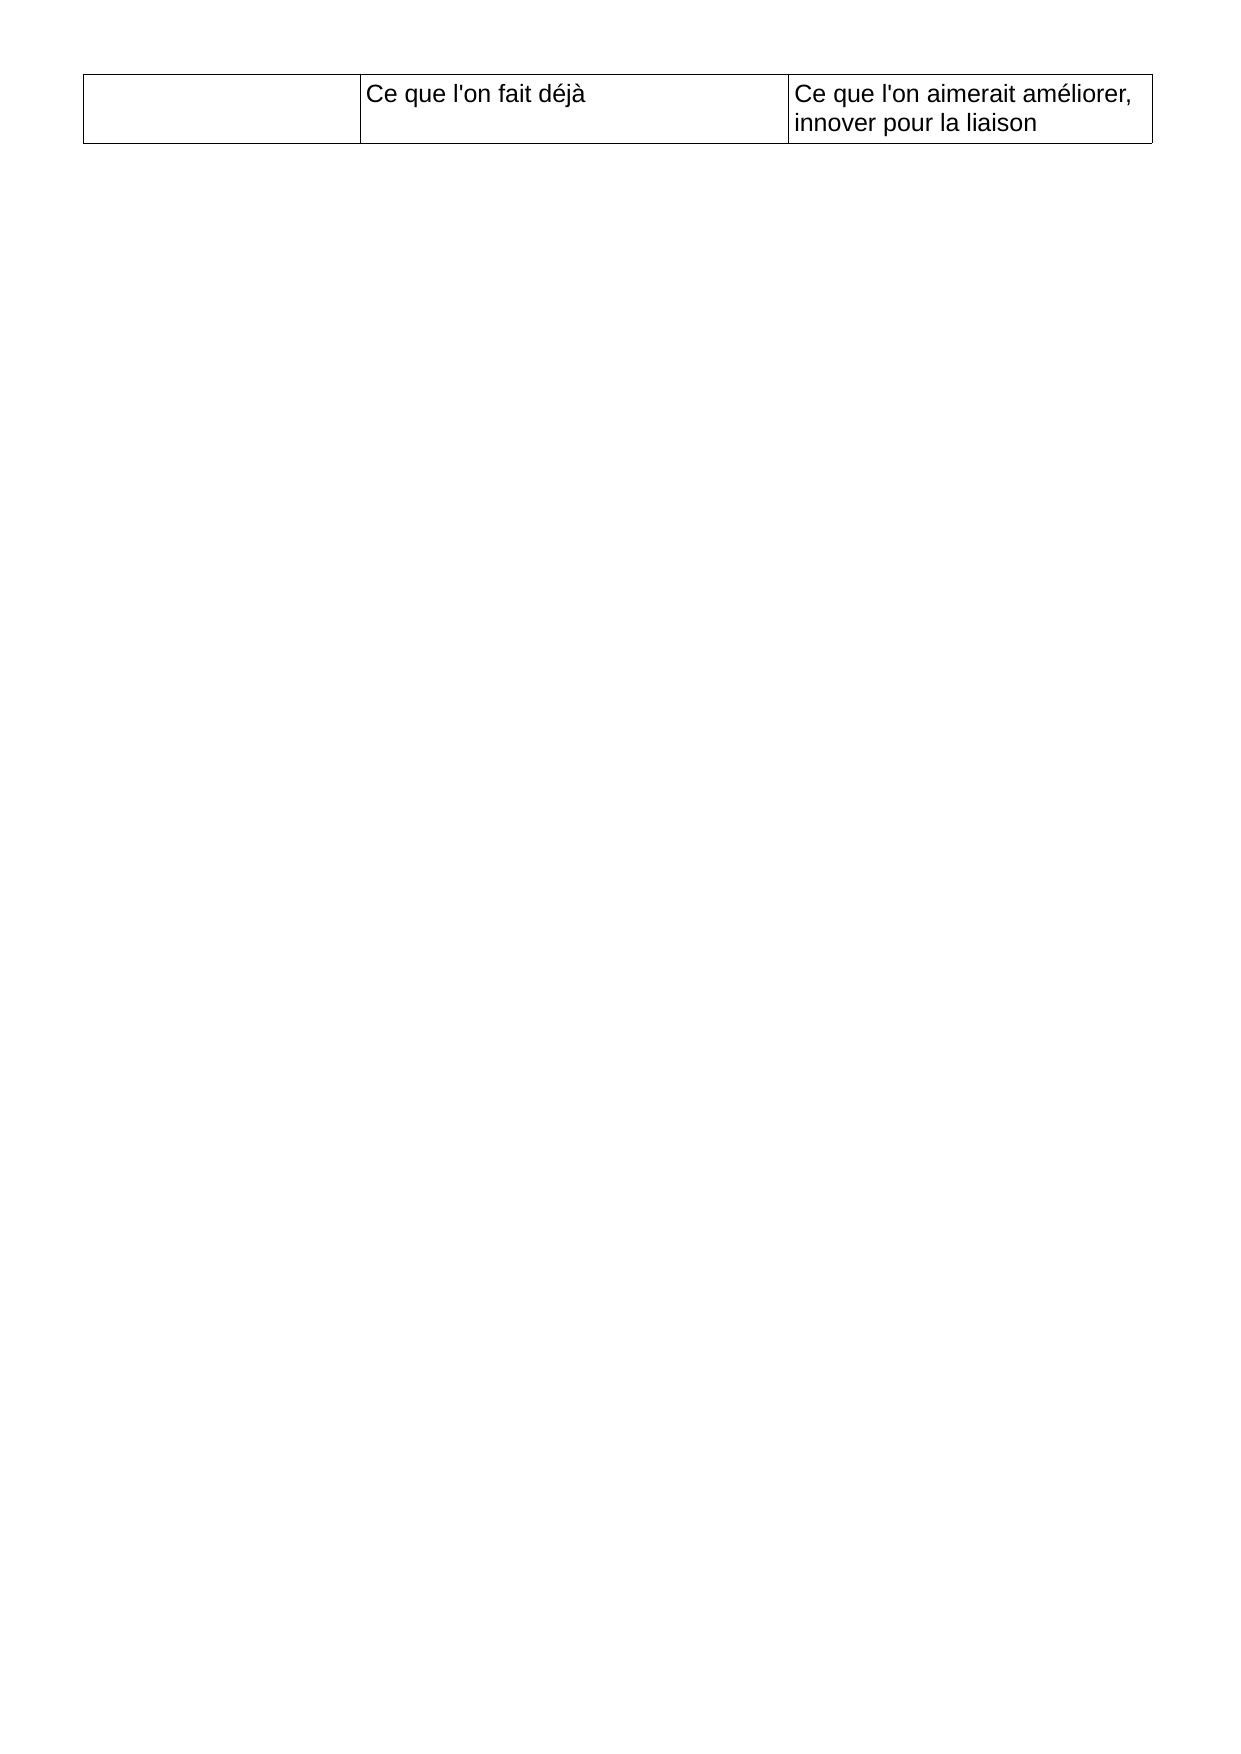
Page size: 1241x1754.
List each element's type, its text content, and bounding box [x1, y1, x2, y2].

table_header [84, 75, 360, 142]
table_header Ce que l'on aimerait améliorer, innover pour la liaison [789, 75, 1152, 142]
table_header Ce que l'on fait déjà [361, 75, 788, 142]
